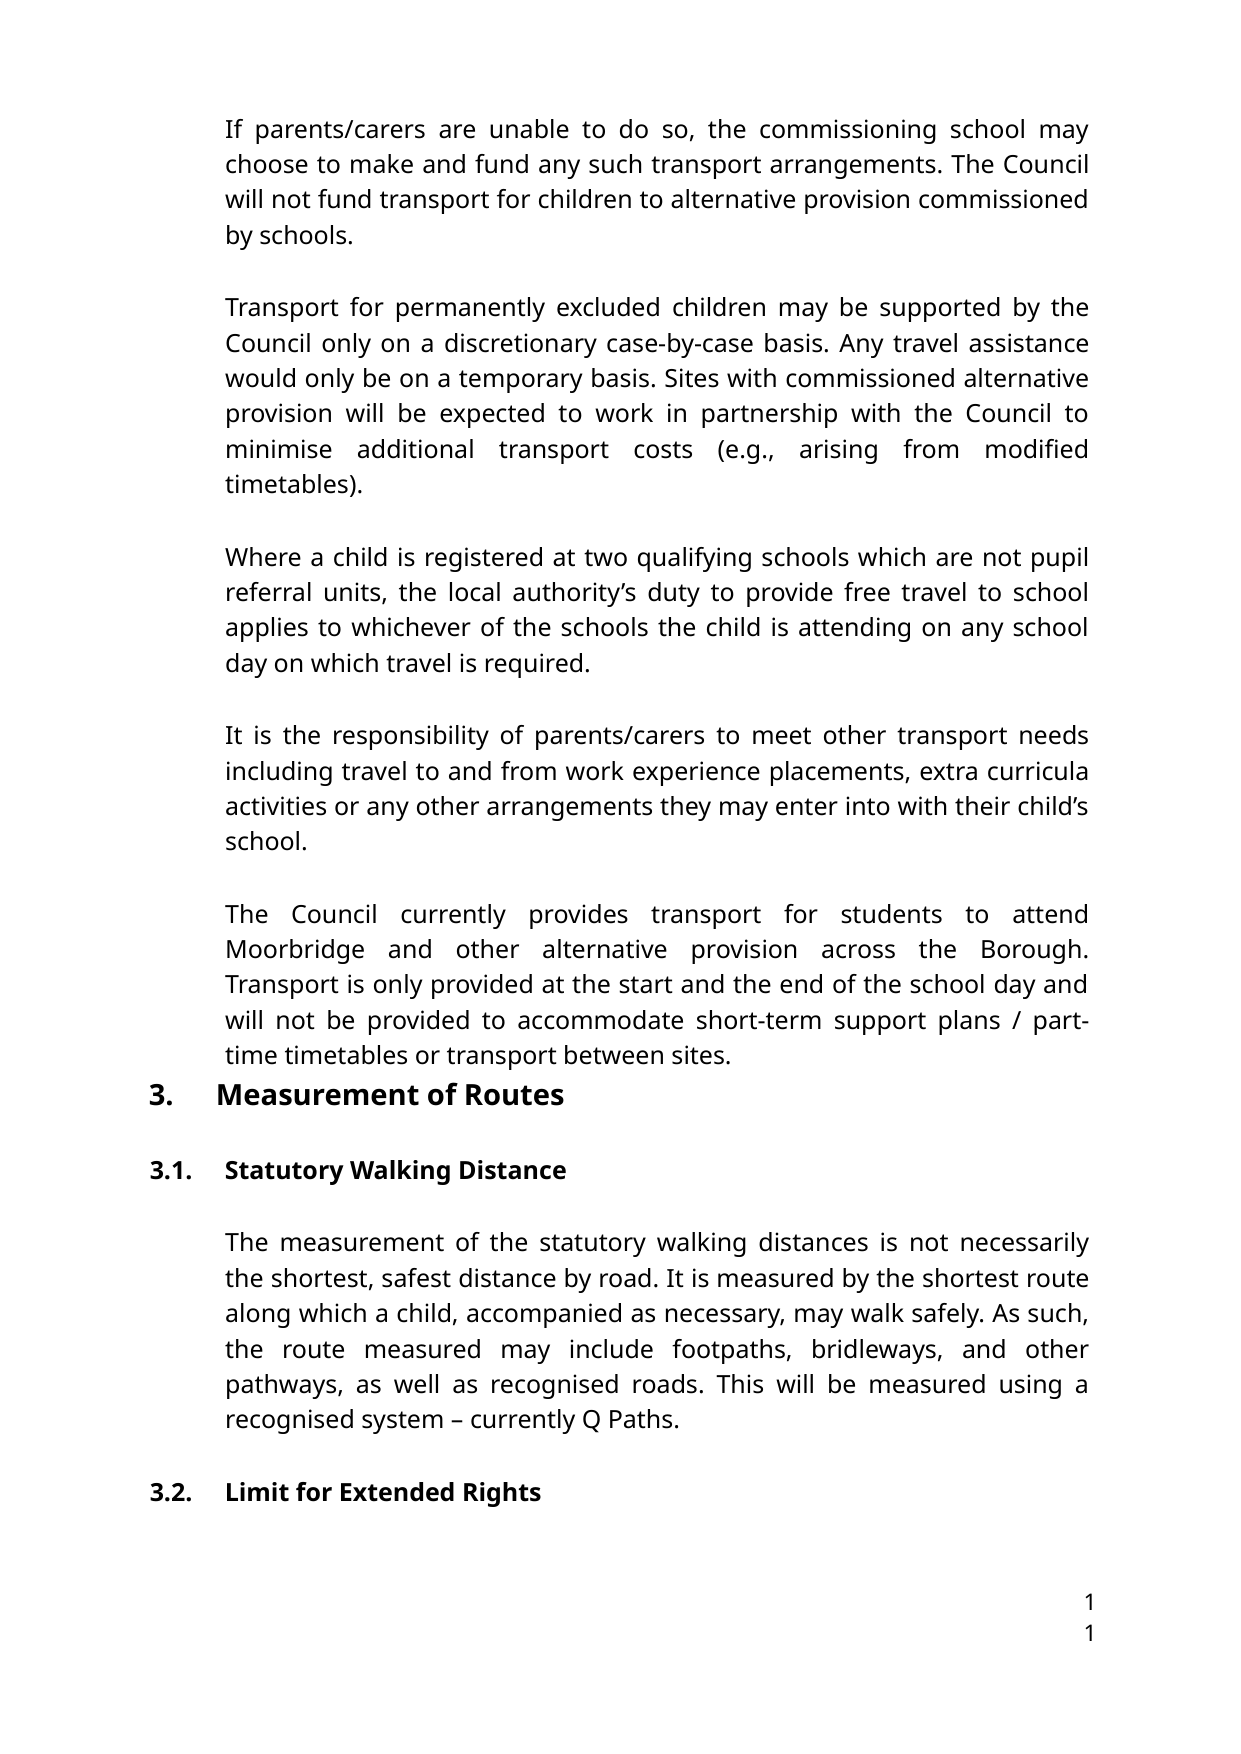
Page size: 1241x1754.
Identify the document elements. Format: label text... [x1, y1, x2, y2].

text If parents/carers are unable to do so, the commissioning school may choose to make and fund any such transport arrangements. The Council will not fund transport for children to alternative provision commissioned by schools. [225, 111, 1090, 252]
subtitle 3. Measurement of Routes [148, 1074, 1090, 1114]
subtitle 3.1. Statutory Walking Distance [149, 1153, 1090, 1187]
subtitle 3.2. Limit for Extended Rights [149, 1474, 1090, 1508]
text The Council currently provides transport for students to attend Moorbridge and other alternative provision across the Borough. Transport is only provided at the start and the end of the school day and will not be provided to accommodate short-term support plans / part-time timetables or transport between sites. [225, 896, 1090, 1072]
text Transport for permanently excluded children may be supported by the Council only on a discretionary case-by-case basis. Any travel assistance would only be on a temporary basis. Sites with commissioned alternative provision will be expected to work in partnership with the Council to minimise additional transport costs (e.g., arising from modified timetables). [225, 290, 1090, 501]
text The measurement of the statutory walking distances is not necessarily the shortest, safest distance by road. It is measured by the shortest route along which a child, accompanied as necessary, may walk safely. As such, the route measured may include footpaths, bridleways, and other pathways, as well as recognised roads. This will be measured using a recognised system – currently Q Paths. [225, 1225, 1090, 1436]
text Where a child is registered at two qualifying schools which are not pupil referral units, the local authority’s duty to provide free travel to school applies to whichever of the schools the child is attending on any school day on which travel is required. [225, 539, 1090, 679]
text It is the responsibility of parents/carers to meet other transport needs including travel to and from work experience placements, extra curricula activities or any other arrangements they may enter into with their child’s school. [225, 718, 1090, 858]
